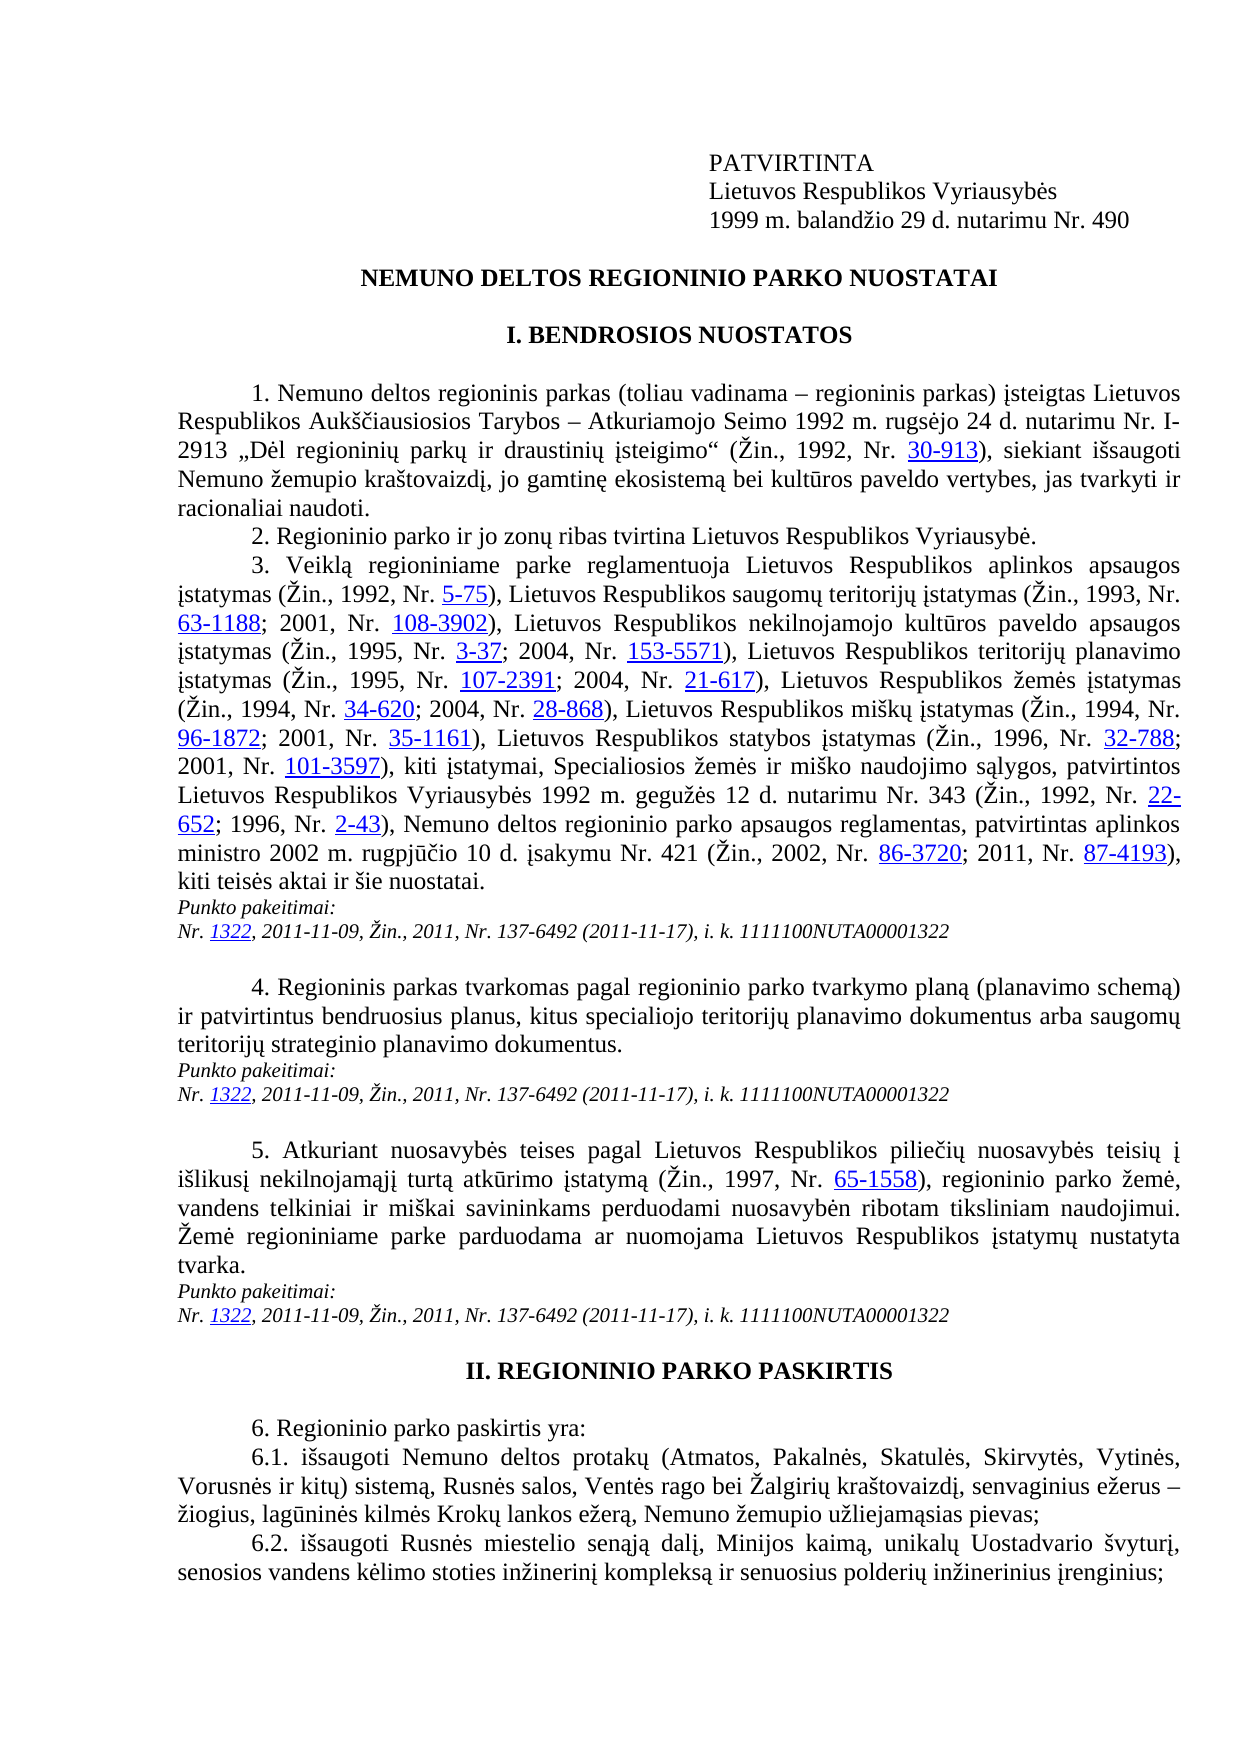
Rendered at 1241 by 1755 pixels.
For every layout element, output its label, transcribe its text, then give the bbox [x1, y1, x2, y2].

text 1. Nemuno deltos regioninis parkas (toliau vadinama – regioninis parkas) įsteigtas Lietuvos Respublikos Aukščiausiosios Tarybos – Atkuriamojo Seimo 1992 m. rugsėjo 24 d. nutarimu Nr. I-2913 „Dėl regioninių parkų ir draustinių įsteigimo“ (Žin., 1992, Nr. 30-913), siekiant išsaugoti Nemuno žemupio kraštovaizdį, jo gamtinę ekosistemą bei kultūros paveldo vertybes, jas tvarkyti ir racionaliai naudoti. [177, 378, 1181, 521]
text Nemuno deltos REGIONINIO PARKO NUOSTATAI [177, 263, 1181, 291]
text Patvirtinta [177, 148, 1181, 176]
subtitle II. REGIONINIO PARKO PASKIRTIS [177, 1356, 1181, 1384]
text 6.1. išsaugoti Nemuno deltos protakų (Atmatos, Pakalnės, Skatulės, Skirvytės, Vytinės, Vorusnės ir kitų) sistemą, Rusnės salos, Ventės rago bei Žalgirių kraštovaizdį, senvaginius ežerus – žiogius, lagūninės kilmės Krokų lankos ežerą, Nemuno žemupio užliejamąsias pievas; [177, 1442, 1181, 1528]
text Punkto pakeitimai: [177, 1058, 1181, 1082]
text Punkto pakeitimai: [177, 1279, 1181, 1303]
text Punkto pakeitimai: [177, 895, 1181, 919]
text 6.2. išsaugoti Rusnės miestelio senąją dalį, Minijos kaimą, unikalų Uostadvario švyturį, senosios vandens kėlimo stoties inžinerinį kompleksą ir senuosius polderių inžinerinius įrenginius; [177, 1528, 1181, 1586]
subtitle I. BENDROSIOS NUOSTATOS [177, 320, 1181, 349]
text Nr. 1322, 2011-11-09, Žin., 2011, Nr. 137-6492 (2011-11-17), i. k. 1111100NUTA00001322 [177, 1303, 1181, 1327]
text 2. Regioninio parko ir jo zonų ribas tvirtina Lietuvos Respublikos Vyriausybė. [177, 521, 1181, 550]
text 6. Regioninio parko paskirtis yra: [177, 1413, 1181, 1442]
text Lietuvos Respublikos Vyriausybės [177, 176, 1181, 205]
text 3. Veiklą regioniniame parke reglamentuoja Lietuvos Respublikos aplinkos apsaugos įstatymas (Žin., 1992, Nr. 5-75), Lietuvos Respublikos saugomų teritorijų įstatymas (Žin., 1993, Nr. 63-1188; 2001, Nr. 108-3902), Lietuvos Respublikos nekilnojamojo kultūros paveldo apsaugos įstatymas (Žin., 1995, Nr. 3-37; 2004, Nr. 153-5571), Lietuvos Respublikos teritorijų planavimo įstatymas (Žin., 1995, Nr. 107-2391; 2004, Nr. 21-617), Lietuvos Respublikos žemės įstatymas (Žin., 1994, Nr. 34-620; 2004, Nr. 28-868), Lietuvos Respublikos miškų įstatymas (Žin., 1994, Nr. 96-1872; 2001, Nr. 35-1161), Lietuvos Respublikos statybos įstatymas (Žin., 1996, Nr. 32-788; 2001, Nr. 101-3597), kiti įstatymai, Specialiosios žemės ir miško naudojimo sąlygos, patvirtintos Lietuvos Respublikos Vyriausybės 1992 m. gegužės 12 d. nutarimu Nr. 343 (Žin., 1992, Nr. 22-652; 1996, Nr. 2-43), Nemuno deltos regioninio parko apsaugos reglamentas, patvirtintas aplinkos ministro 2002 m. rugpjūčio 10 d. įsakymu Nr. 421 (Žin., 2002, Nr. 86-3720; 2011, Nr. 87-4193), kiti teisės aktai ir šie nuostatai. [177, 550, 1181, 895]
text Nr. 1322, 2011-11-09, Žin., 2011, Nr. 137-6492 (2011-11-17), i. k. 1111100NUTA00001322 [177, 919, 1181, 943]
text 4. Regioninis parkas tvarkomas pagal regioninio parko tvarkymo planą (planavimo schemą) ir patvirtintus bendruosius planus, kitus specialiojo teritorijų planavimo dokumentus arba saugomų teritorijų strateginio planavimo dokumentus. [177, 972, 1181, 1058]
text 1999 m. balandžio 29 d. nutarimu Nr. 490 [177, 205, 1181, 234]
text 5. Atkuriant nuosavybės teises pagal Lietuvos Respublikos piliečių nuosavybės teisių į išlikusį nekilnojamąjį turtą atkūrimo įstatymą (Žin., 1997, Nr. 65-1558), regioninio parko žemė, vandens telkiniai ir miškai savininkams perduodami nuosavybėn ribotam tiksliniam naudojimui. Žemė regioniniame parke parduodama ar nuomojama Lietuvos Respublikos įstatymų nustatyta tvarka. [177, 1135, 1181, 1279]
text Nr. 1322, 2011-11-09, Žin., 2011, Nr. 137-6492 (2011-11-17), i. k. 1111100NUTA00001322 [177, 1082, 1181, 1106]
